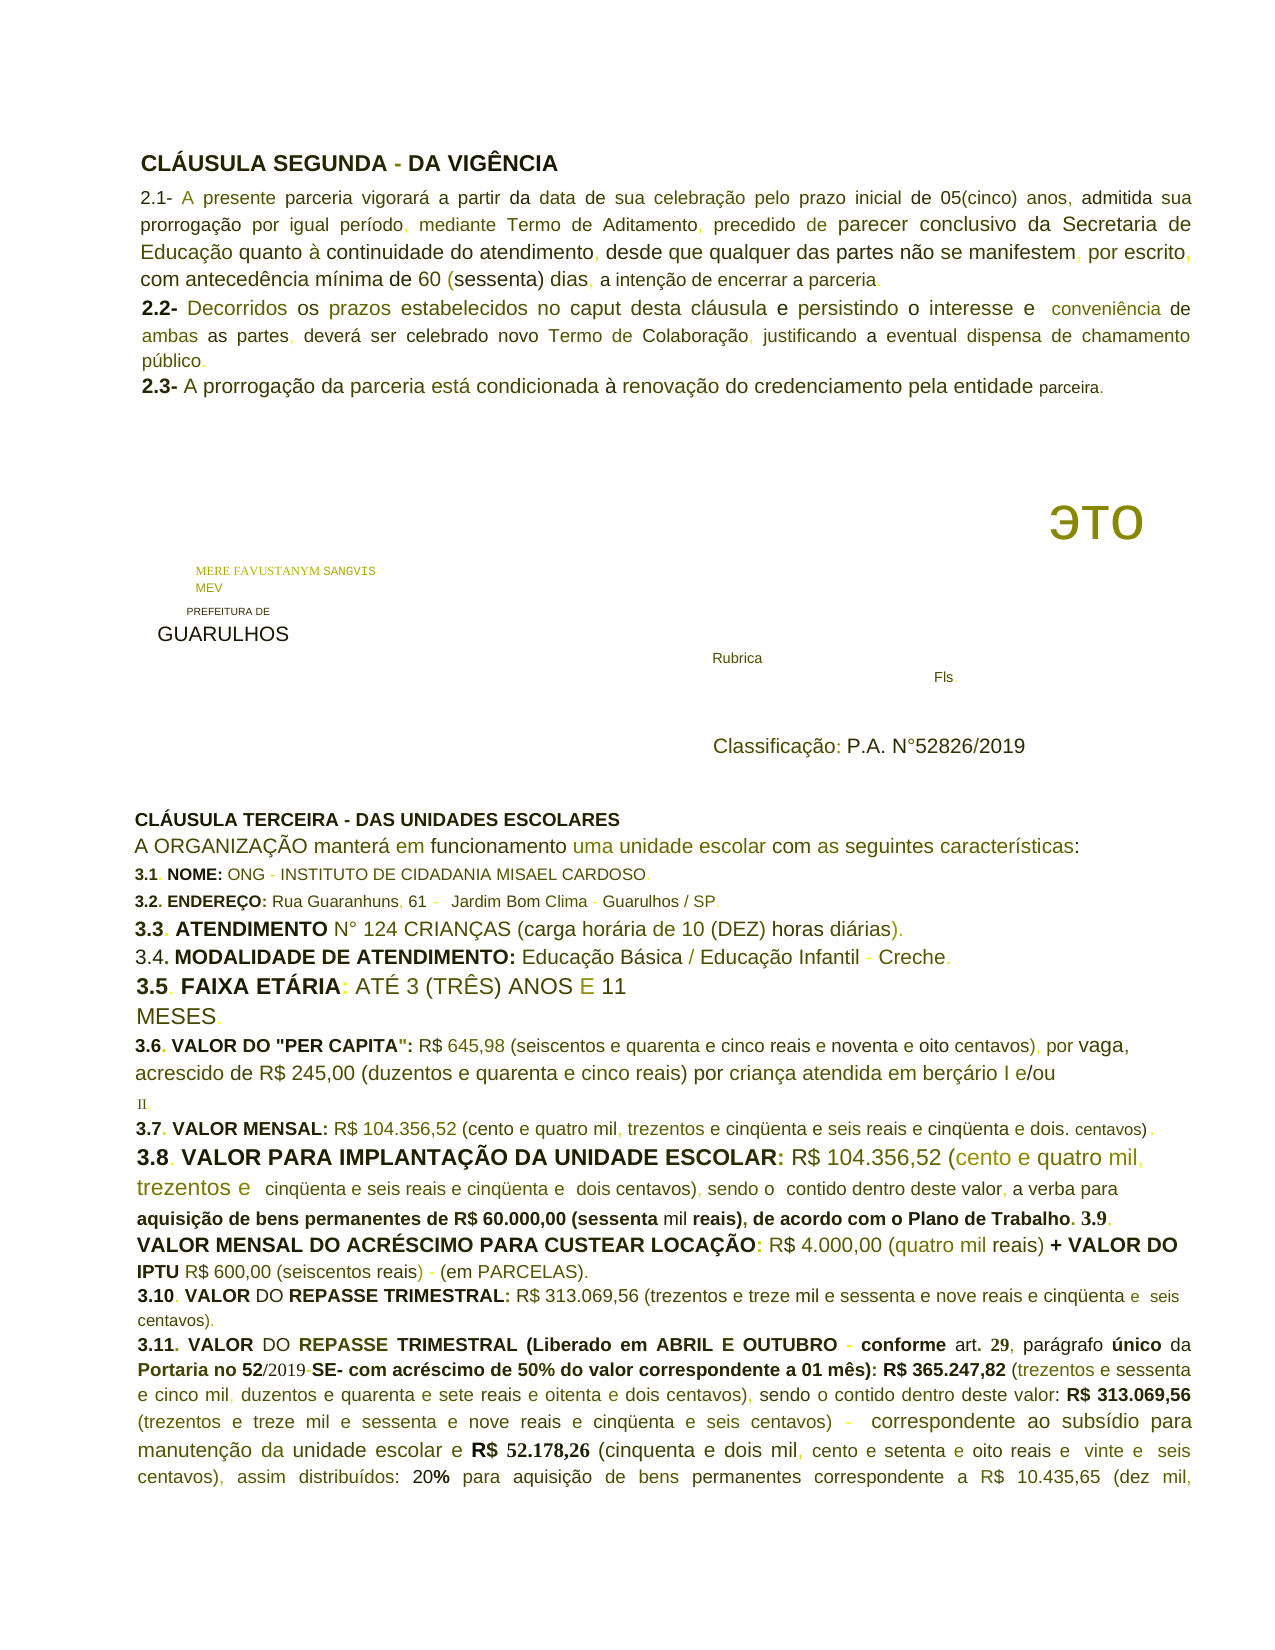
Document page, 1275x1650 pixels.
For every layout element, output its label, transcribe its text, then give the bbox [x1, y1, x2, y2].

text CLÁUSULA SEGUNDA - DA VIGÊNCIA [141, 150, 614, 176]
text Fls. [934, 669, 1039, 686]
text PREFEITURA DE [186, 606, 397, 618]
text 3.3. ATENDIMENTO N° 124 CRIANÇAS (carga horária de 10 (DEZ) horas diárias). [134, 917, 914, 941]
text Rubrica [712, 649, 863, 666]
text 3.8. VALOR PARA IMPLANTAÇÃO DA UNIDADE ESCOLAR: R$ 104.356,52 (cento e quatro mil, trezentos e cinqüenta e seis reais e cinqüenta e dois centavos), sendo o contido dentro deste valor, a verba para aquisição de bens permanentes de R$ 60.000,00 (sessenta mil reais), de acordo com o Plano de Trabalho. 3.9. VALOR MENSAL DO ACRÉSCIMO PARA CUSTEAR LOCAÇÃO: R$ 4.000,00 (quatro mil reais) + VALOR DO IPTU R$ 600,00 (seiscentos reais) - (em PARCELAS). [137, 1144, 1189, 1282]
text это [1049, 481, 1203, 553]
text Classificação: P.A. N°52826/2019 [713, 734, 1136, 758]
text 2.2- Decorridos os prazos estabelecidos no caput desta cláusula e persistindo o interesse e conveniência de ambas as partes, deverá ser celebrado novo Termo de Colaboração, justificando a eventual dispensa de chamamento público. [142, 296, 1191, 371]
text A ORGANIZAÇÃO manterá em funcionamento uma unidade escolar com as seguintes características: [134, 834, 1144, 858]
text 3.1. NOME: ONG - INSTITUTO DE CIDADANIA MISAEL CARDOSO. [134, 864, 775, 883]
text GUARULHOS [157, 622, 429, 646]
text MERE FAVUSTANYM SANGVIS MEV [195, 563, 381, 595]
text 3.10. VALOR DO REPASSE TRIMESTRAL: R$ 313.069,56 (trezentos e treze mil e sessenta e nove reais e cinqüenta e seis centavos). [137, 1285, 1189, 1330]
text 3.2. ENDEREÇO: Rua Guaranhuns, 61 - Jardim Bom Clima - Guarulhos / SP. [134, 891, 873, 912]
text 2.3- A prorrogação da parceria está condicionada à renovação do credenciamento pela entidade parceira. [142, 374, 1192, 398]
text 3.11. VALOR DO REPASSE TRIMESTRAL (Liberado em ABRIL E OUTUBRO - conforme art. 29, parágrafo único da Portaria no 52/2019-SE- com acréscimo de 50% do valor correspondente a 01 mês): R$ 365.247,82 (trezentos e sessenta e cinco mil, duzentos e quarenta e sete reais e oitenta e dois centavos), sendo o contido dentro deste valor: R$ 313.069,56 (trezentos e treze mil e sessenta e nove reais e cinqüenta e seis centavos) - correspondente ao subsídio para manutenção da unidade escolar e R$ 52.178,26 (cinquenta e dois mil, cento e setenta e oito reais e vinte e seis centavos), assim distribuídos: 20% para aquisição de bens permanentes correspondente a R$ 10.435,65 (dez mil, [137, 1334, 1192, 1488]
text 3.4. MODALIDADE DE ATENDIMENTO: Educação Básica / Educação Infantil - Creche. [135, 945, 977, 969]
text 2.1- A presente parceria vigorará a partir da data de sua celebração pelo prazo inicial de 05(cinco) anos, admitida sua prorrogação por igual período, mediante Termo de Aditamento, precedido de parecer conclusivo da Secretaria de Educação quanto à continuidade do atendimento, desde que qualquer das partes não se manifestem, por escrito, com antecedência mínima de 60 (sessenta) dias, a intenção de encerrar a parceria. [140, 187, 1191, 291]
text II. [137, 1096, 220, 1112]
text 3.5. FAIXA ETÁRIA: ATÉ 3 (TRÊS) ANOS E 11 MESES. [136, 973, 657, 1029]
text 3.6. VALOR DO "PER CAPITA": R$ 645,98 (seiscentos e quarenta e cinco reais e noventa e oito centavos), por vaga, acrescido de R$ 245,00 (duzentos e quarenta e cinco reais) por criança atendida em berçário I e/ou [135, 1033, 1188, 1084]
text CLÁUSULA TERCEIRA - DAS UNIDADES ESCOLARES [134, 809, 648, 830]
text 3.7. VALOR MENSAL: R$ 104.356,52 (cento e quatro mil, trezentos e cinqüenta e seis reais e cinqüenta e dois. centavos). [136, 1118, 1189, 1140]
